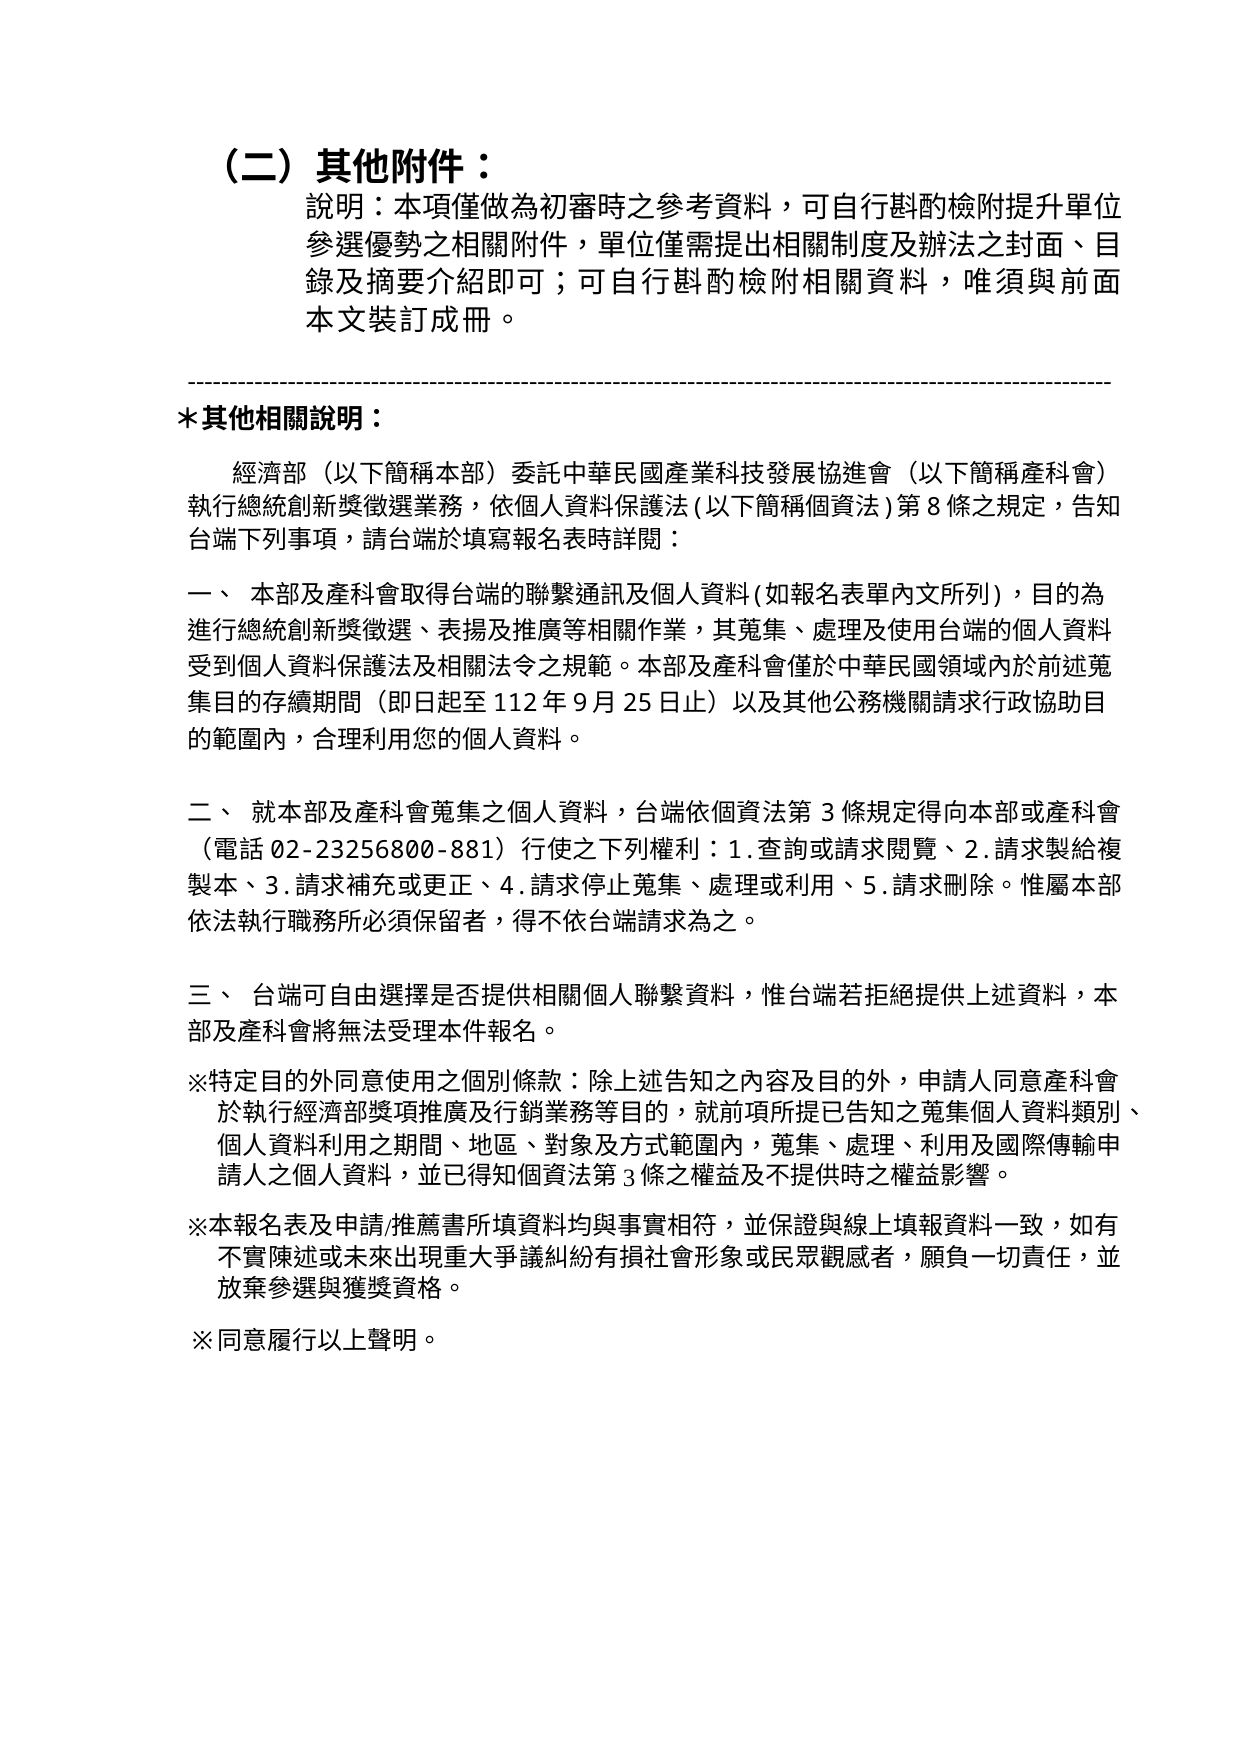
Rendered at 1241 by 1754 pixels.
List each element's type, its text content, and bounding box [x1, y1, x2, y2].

text ※特定目的外同意使用之個別條款：除上述告知之內容及目的外，申請人同意產科會於執行經濟部獎項推廣及行銷業務等目的，就前項所提已告知之蒐集個人資料類別、個人資料利用之期間、地區、對象及方式範圍內，蒐集、處理、利用及國際傳輸申請人之個人資料，並已得知個資法第3條之權益及不提供時之權益影響。 [187, 1067, 1122, 1192]
text 一、 本部及產科會取得台端的聯繫通訊及個人資料(如報名表單內文所列)，目的為進行總統創新獎徵選、表揚及推廣等相關作業，其蒐集、處理及使用台端的個人資料受到個人資料保護法及相關法令之規範。本部及產科會僅於中華民國領域內於前述蒐集目的存續期間（即日起至112年9月25日止）以及其他公務機關請求行政協助目的範圍內，合理利用您的個人資料。 [187, 574, 1122, 755]
text 二、 就本部及產科會蒐集之個人資料，台端依個資法第3條規定得向本部或產科會（電話02-23256800-881）行使之下列權利：1.查詢或請求閱覽、2.請求製給複製本、3.請求補充或更正、4.請求停止蒐集、處理或利用、5.請求刪除。惟屬本部依法執行職務所必須保留者，得不依台端請求為之。 [187, 793, 1122, 938]
text 三、 台端可自由選擇是否提供相關個人聯繫資料，惟台端若拒絕提供上述資料，本部及產科會將無法受理本件報名。 [187, 975, 1122, 1048]
text ※同意履行以上聲明。 [187, 1323, 1122, 1356]
text ※本報名表及申請/推薦書所填資料均與事實相符，並保證與線上填報資料一致，如有不實陳述或未來出現重大爭議糾紛有損社會形象或民眾觀感者，願負一切責任，並放棄參選與獲獎資格。 [187, 1210, 1122, 1304]
text 說明：本項僅做為初審時之參考資料，可自行斟酌檢附提升單位參選優勢之相關附件，單位僅需提出相關制度及辦法之封面、目錄及摘要介紹即可；可自行斟酌檢附相關資料，唯須與前面本文裝訂成冊。 [306, 187, 1122, 337]
text 經濟部（以下簡稱本部）委託中華民國產業科技發展協進會（以下簡稱產科會）執行總統創新獎徵選業務，依個人資料保護法(以下簡稱個資法)第8條之規定，告知台端下列事項，請台端於填寫報名表時詳閱： [187, 455, 1122, 555]
text ＊其他相關說明： [147, 395, 1122, 437]
text （二）其他附件： [202, 150, 1122, 187]
text --------------------------------------------------------------------------------------------------------------- [187, 366, 1122, 395]
